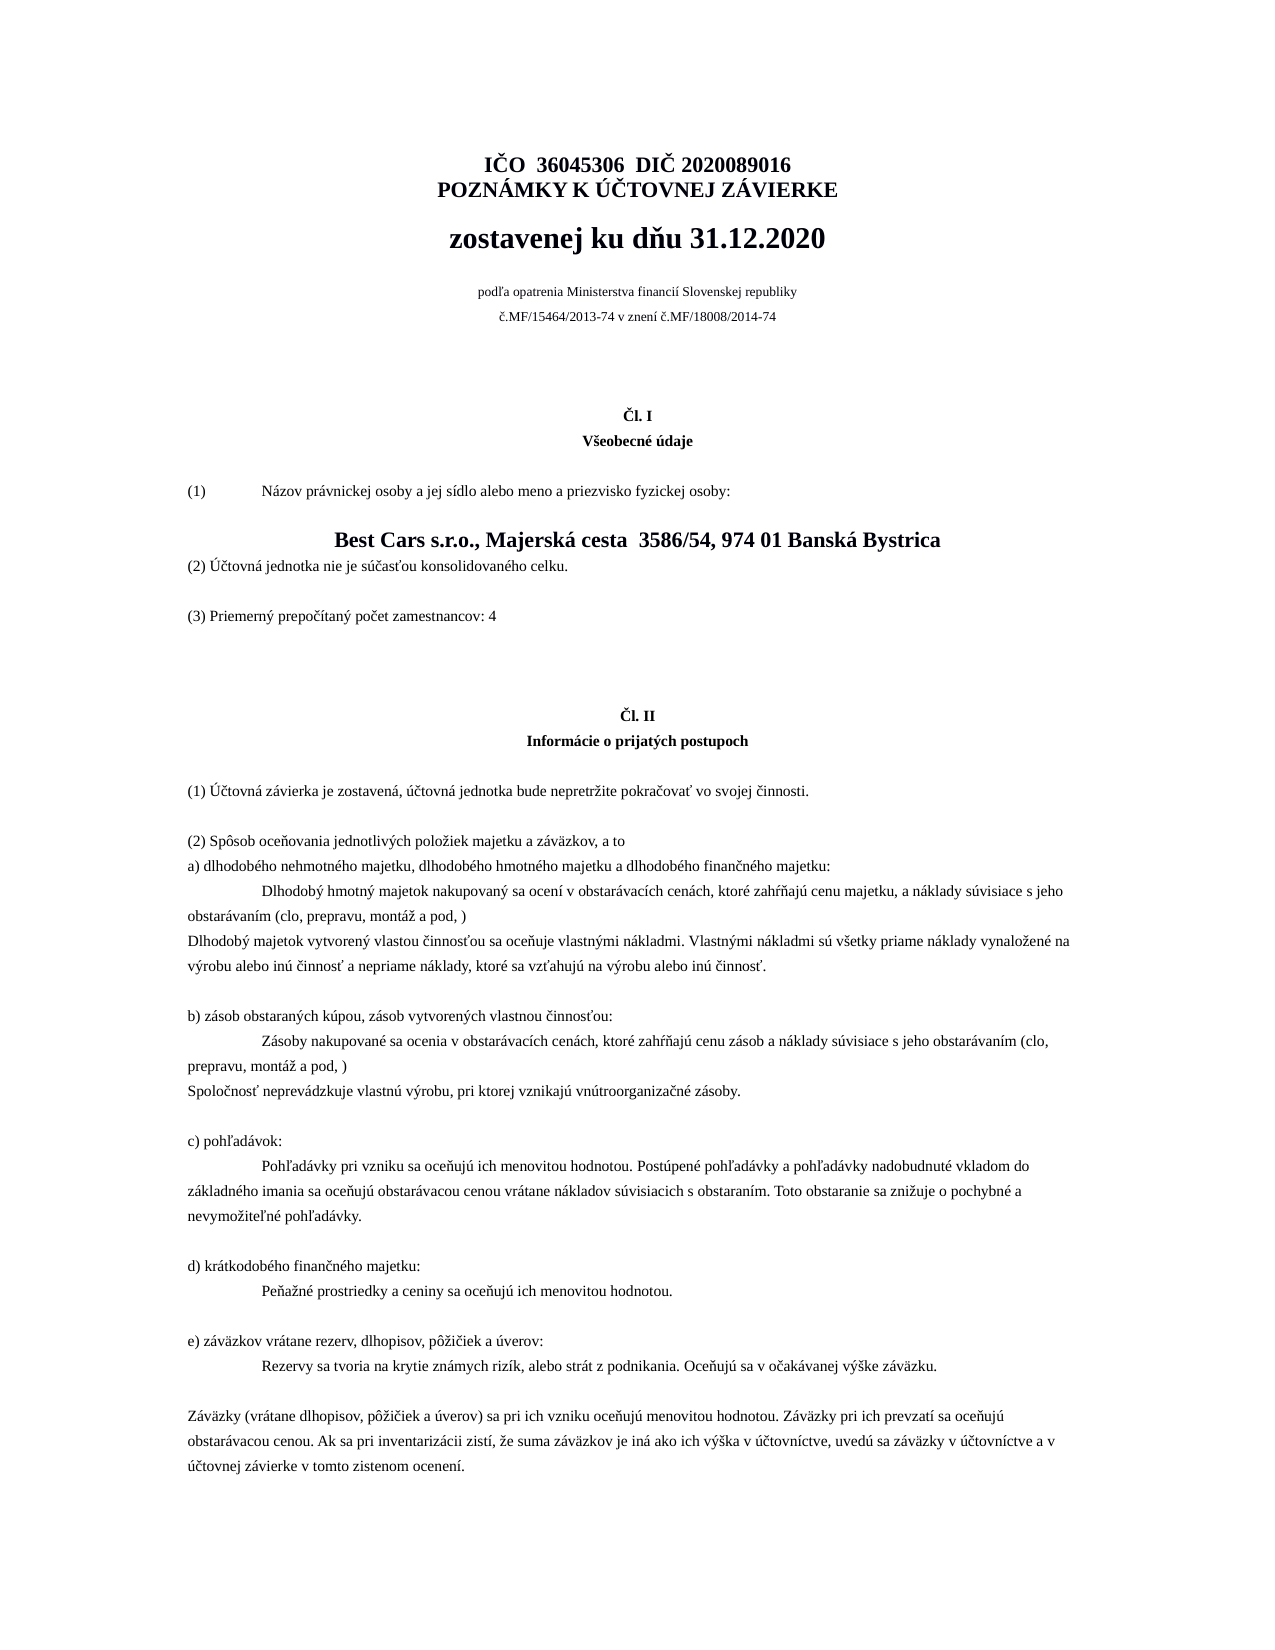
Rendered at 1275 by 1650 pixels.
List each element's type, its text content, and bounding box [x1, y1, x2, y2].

text Všeobecné údaje [187, 425, 1087, 450]
text podľa opatrenia Ministerstva financií Slovenskej republiky [187, 275, 1087, 300]
text e) záväzkov vrátane rezerv, dlhopisov, pôžičiek a úverov: [187, 1325, 1087, 1350]
text Peňažné prostriedky a ceniny sa oceňujú ich menovitou hodnotou. [187, 1275, 1087, 1300]
text b) zásob obstaraných kúpou, zásob vytvorených vlastnou činnosťou: [187, 1000, 1087, 1025]
text Záväzky (vrátane dlhopisov, pôžičiek a úverov) sa pri ich vzniku oceňujú menovitou hodnotou. Záväzky pri ich prevzatí sa oceňujú obstarávacou cenou. Ak sa pri inventarizácii zistí, že suma záväzkov je iná ako ich výška v účtovníctve, uvedú sa záväzky v účtovníctve a v účtovnej závierke v tomto zistenom ocenení. [187, 1400, 1087, 1475]
text Informácie o prijatých postupoch [187, 725, 1087, 750]
text IČO 36045306 DIČ 2020089016 [187, 150, 1087, 175]
text (3) Priemerný prepočítaný počet zamestnancov: 4 [187, 600, 1087, 625]
text Čl. II [187, 700, 1087, 725]
text Spoločnosť neprevádzkuje vlastnú výrobu, pri ktorej vznikajú vnútroorganizačné zásoby. [187, 1075, 1087, 1100]
text Pohľadávky pri vzniku sa oceňujú ich menovitou hodnotou. Postúpené pohľadávky a pohľadávky nadobudnuté vkladom do základného imania sa oceňujú obstarávacou cenou vrátane nákladov súvisiacich s obstaraním. Toto obstaranie sa znižuje o pochybné a nevymožiteľné pohľadávky. [187, 1150, 1087, 1225]
text Čl. I [187, 400, 1087, 425]
text zostavenej ku dňu 31.12.2020 [187, 225, 1087, 250]
text Best Cars s.r.o., Majerská cesta 3586/54, 974 01 Banská Bystrica [187, 525, 1087, 550]
text (2) Spôsob oceňovania jednotlivých položiek majetku a záväzkov, a to [187, 825, 1087, 850]
text (1) Účtovná závierka je zostavená, účtovná jednotka bude nepretržite pokračovať vo svojej činnosti. [187, 775, 1087, 800]
text POZNÁMKY K ÚČTOVNEJ ZÁVIERKE [187, 175, 1087, 200]
text č.MF/15464/2013-74 v znení č.MF/18008/2014-74 [187, 300, 1087, 325]
text a) dlhodobého nehmotného majetku, dlhodobého hmotného majetku a dlhodobého finančného majetku: [187, 850, 1087, 875]
text d) krátkodobého finančného majetku: [187, 1250, 1087, 1275]
text Zásoby nakupované sa ocenia v obstarávacích cenách, ktoré zahŕňajú cenu zásob a náklady súvisiace s jeho obstarávaním (clo, prepravu, montáž a pod, ) [187, 1025, 1087, 1075]
text Dlhodobý majetok vytvorený vlastou činnosťou sa oceňuje vlastnými nákladmi. Vlastnými nákladmi sú všetky priame náklady vynaložené na výrobu alebo inú činnosť a nepriame náklady, ktoré sa vzťahujú na výrobu alebo inú činnosť. [187, 925, 1087, 975]
text Dlhodobý hmotný majetok nakupovaný sa ocení v obstarávacích cenách, ktoré zahŕňajú cenu majetku, a náklady súvisiace s jeho obstarávaním (clo, prepravu, montáž a pod, ) [187, 875, 1087, 925]
list Názov právnickej osoby a jej sídlo alebo meno a priezvisko fyzickej osoby: [187, 475, 1087, 500]
text c) pohľadávok: [187, 1125, 1087, 1150]
text (2) Účtovná jednotka nie je súčasťou konsolidovaného celku. [187, 550, 1087, 575]
text Rezervy sa tvoria na krytie známych rizík, alebo strát z podnikania. Oceňujú sa v očakávanej výške záväzku. [187, 1350, 1087, 1375]
